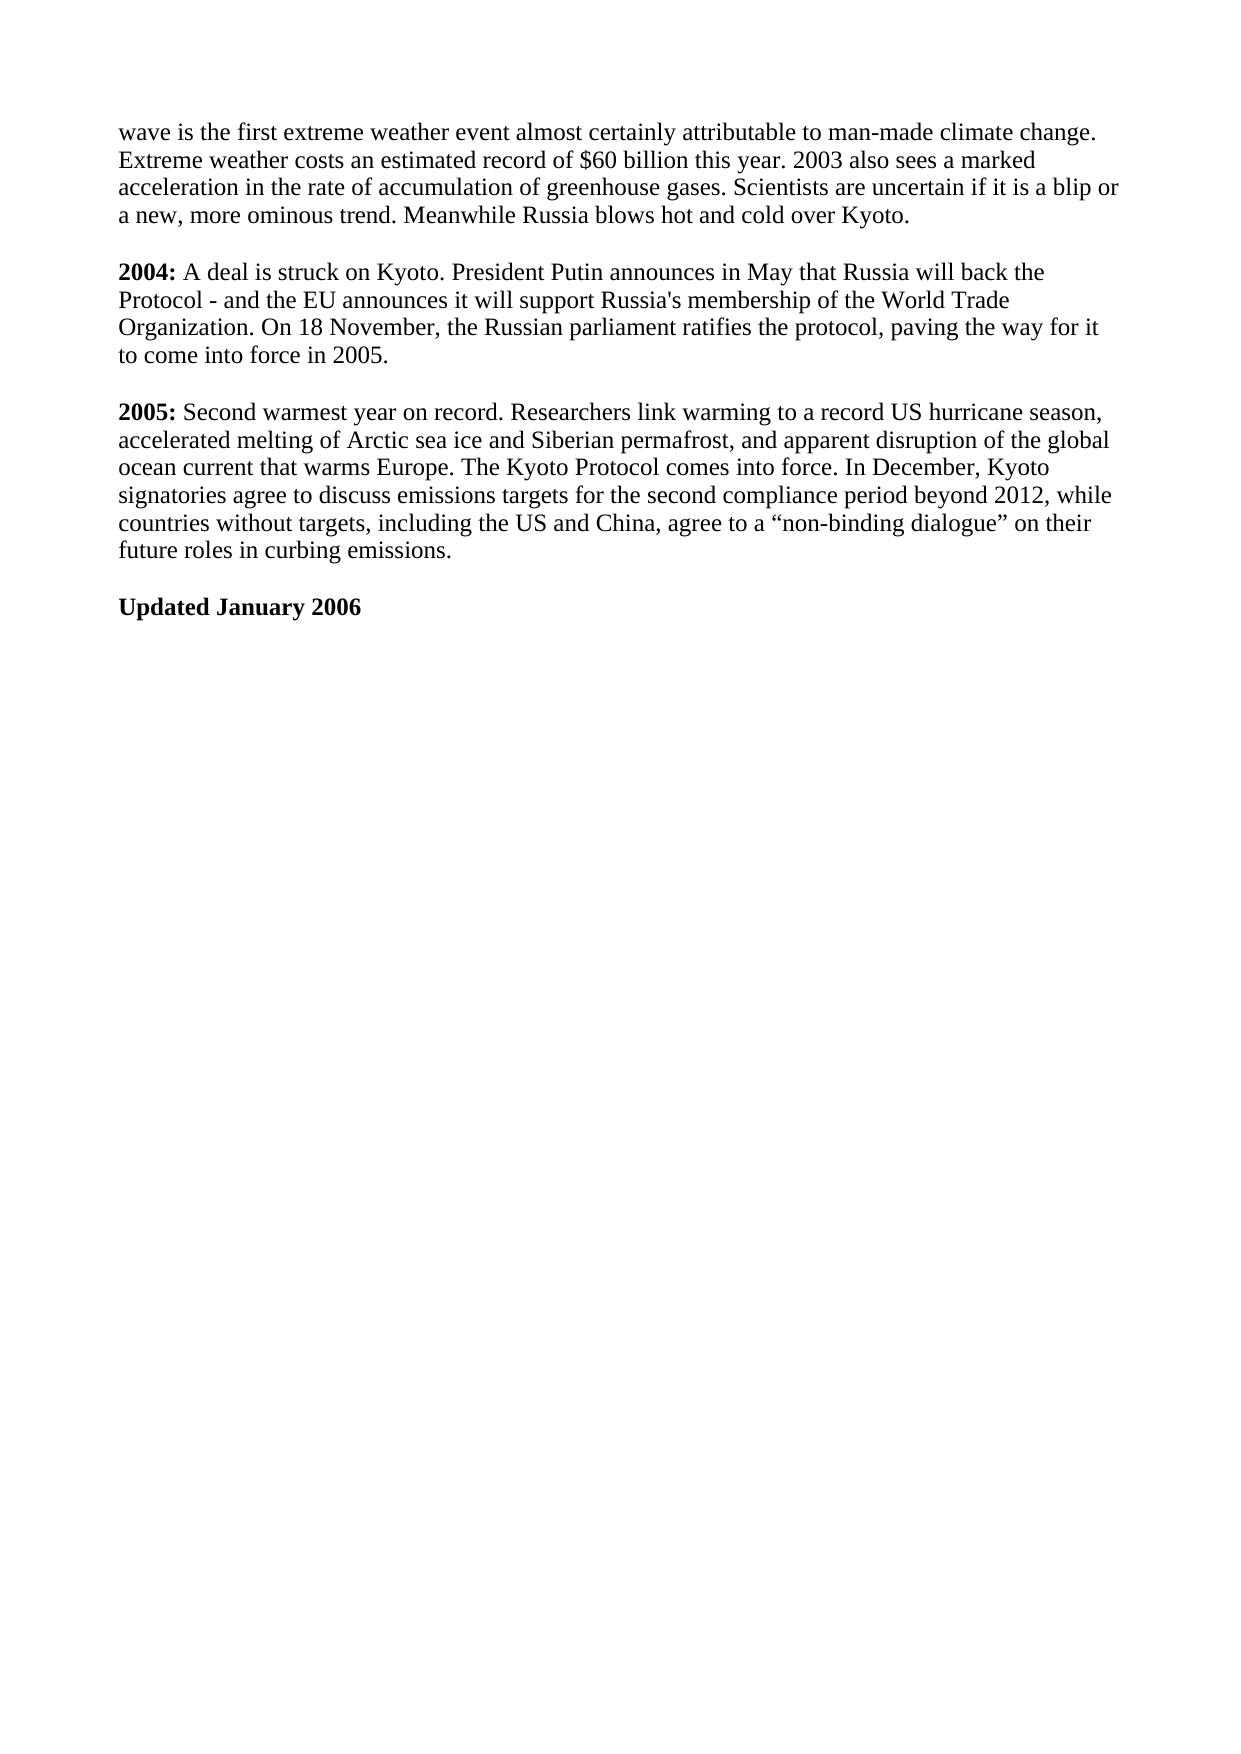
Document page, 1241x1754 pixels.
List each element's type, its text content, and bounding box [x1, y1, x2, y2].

text wave is the first extreme weather event almost certainly attributable to man-made climate change. Extreme weather costs an estimated record of $60 billion this year. 2003 also sees a marked acceleration in the rate of accumulation of greenhouse gases. Scientists are uncertain if it is a blip or a new, more ominous trend. Meanwhile Russia blows hot and cold over Kyoto. [118, 118, 1122, 229]
text 2004: A deal is struck on Kyoto. President Putin announces in May that Russia will back the Protocol - and the EU announces it will support Russia's membership of the World Trade Organization. On 18 November, the Russian parliament ratifies the protocol, paving the way for it to come into force in 2005. [118, 258, 1122, 369]
text 2005: Second warmest year on record. Researchers link warming to a record US hurricane season, accelerated melting of Arctic sea ice and Siberian permafrost, and apparent disruption of the global ocean current that warms Europe. The Kyoto Protocol comes into force. In December, Kyoto signatories agree to discuss emissions targets for the second compliance period beyond 2012, while countries without targets, including the US and China, agree to a “non-binding dialogue” on their future roles in curbing emissions. [118, 398, 1122, 564]
subtitle Updated January 2006 [118, 593, 1122, 621]
